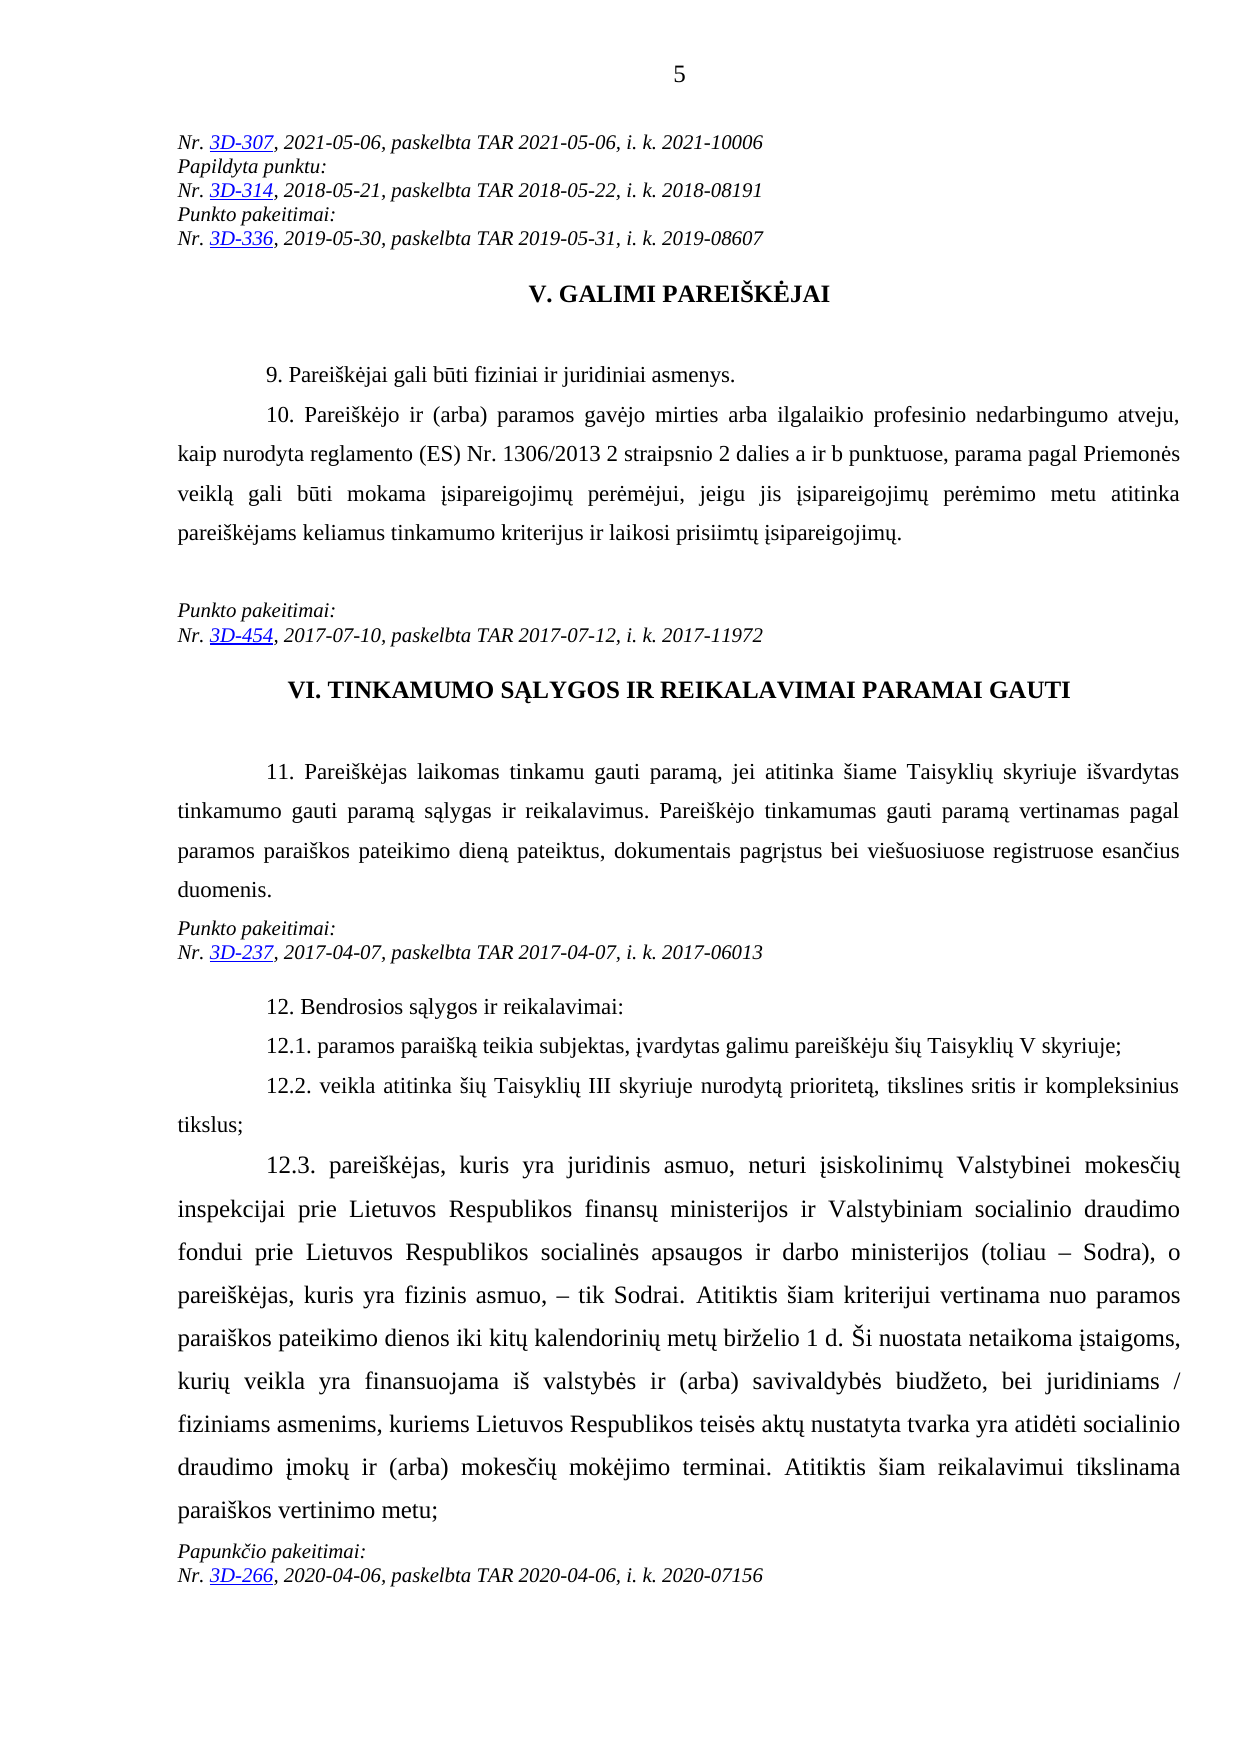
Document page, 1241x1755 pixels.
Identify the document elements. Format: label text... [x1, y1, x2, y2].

text Papunkčio pakeitimai: [177, 1539, 1181, 1563]
text 12.2. veikla atitinka šių Taisyklių III skyriuje nurodytą prioritetą, tikslines sritis ir kompleksinius tikslus; [177, 1072, 1181, 1137]
text 10. Pareiškėjo ir (arba) paramos gavėjo mirties arba ilgalaikio profesinio nedarbingumo atveju, kaip nurodyta reglamento (ES) Nr. 1306/2013 2 straipsnio 2 dalies a ir b punktuose, parama pagal Priemonės veiklą gali būti mokama įsipareigojimų perėmėjui, jeigu jis įsipareigojimų perėmimo metu atitinka pareiškėjams keliamus tinkamumo kriterijus ir laikosi prisiimtų įsipareigojimų. [177, 401, 1181, 546]
text Punkto pakeitimai: [177, 598, 1181, 622]
text 9. Pareiškėjai gali būti fiziniai ir juridiniai asmenys. [177, 362, 1181, 388]
text 12.3. pareiškėjas, kuris yra juridinis asmuo, neturi įsiskolinimų Valstybinei mokesčių inspekcijai prie Lietuvos Respublikos finansų ministerijos ir Valstybiniam socialinio draudimo fondui prie Lietuvos Respublikos socialinės apsaugos ir darbo ministerijos (toliau – Sodra), o pareiškėjas, kuris yra fizinis asmuo, – tik Sodrai. Atitiktis šiam kriterijui vertinama nuo paramos paraiškos pateikimo dienos iki kitų kalendorinių metų birželio 1 d. Ši nuostata netaikoma įstaigoms, kurių veikla yra finansuojama iš valstybės ir (arba) savivaldybės biudžeto, bei juridiniams / fiziniams asmenims, kuriems Lietuvos Respublikos teisės aktų nustatyta tvarka yra atidėti socialinio draudimo įmokų ir (arba) mokesčių mokėjimo terminai. Atitiktis šiam reikalavimui tikslinama paraiškos vertinimo metu; [177, 1151, 1181, 1524]
text Nr. 3D-454, 2017-07-10, paskelbta TAR 2017-07-12, i. k. 2017-11972 [177, 622, 1181, 647]
text Nr. 3D-266, 2020-04-06, paskelbta TAR 2020-04-06, i. k. 2020-07156 [177, 1563, 1181, 1587]
text Punkto pakeitimai: [177, 202, 1181, 226]
text vI. TINKAMUMO SĄLYGOS IR REIKALAVIMAI PARAMAI GAUTI [177, 675, 1181, 704]
text Papildyta punktu: [177, 154, 1181, 178]
text Punkto pakeitimai: [177, 916, 1181, 940]
text 12. Bendrosios sąlygos ir reikalavimai: [177, 993, 1181, 1019]
text 11. Pareiškėjas laikomas tinkamu gauti paramą, jei atitinka šiame Taisyklių skyriuje išvardytas tinkamumo gauti paramą sąlygas ir reikalavimus. Pareiškėjo tinkamumas gauti paramą vertinamas pagal paramos paraiškos pateikimo dieną pateiktus, dokumentais pagrįstus bei viešuosiuose registruose esančius duomenis. [177, 758, 1181, 903]
text V. GALIMI PAREIŠKĖJAI [177, 279, 1181, 308]
text Nr. 3D-314, 2018-05-21, paskelbta TAR 2018-05-22, i. k. 2018-08191 [177, 178, 1181, 202]
text Nr. 3D-307, 2021-05-06, paskelbta TAR 2021-05-06, i. k. 2021-10006 [177, 130, 1181, 154]
text Nr. 3D-336, 2019-05-30, paskelbta TAR 2019-05-31, i. k. 2019-08607 [177, 226, 1181, 250]
text Nr. 3D-237, 2017-04-07, paskelbta TAR 2017-04-07, i. k. 2017-06013 [177, 940, 1181, 964]
text 12.1. paramos paraišką teikia subjektas, įvardytas galimu pareiškėju šių Taisyklių V skyriuje; [177, 1032, 1181, 1058]
